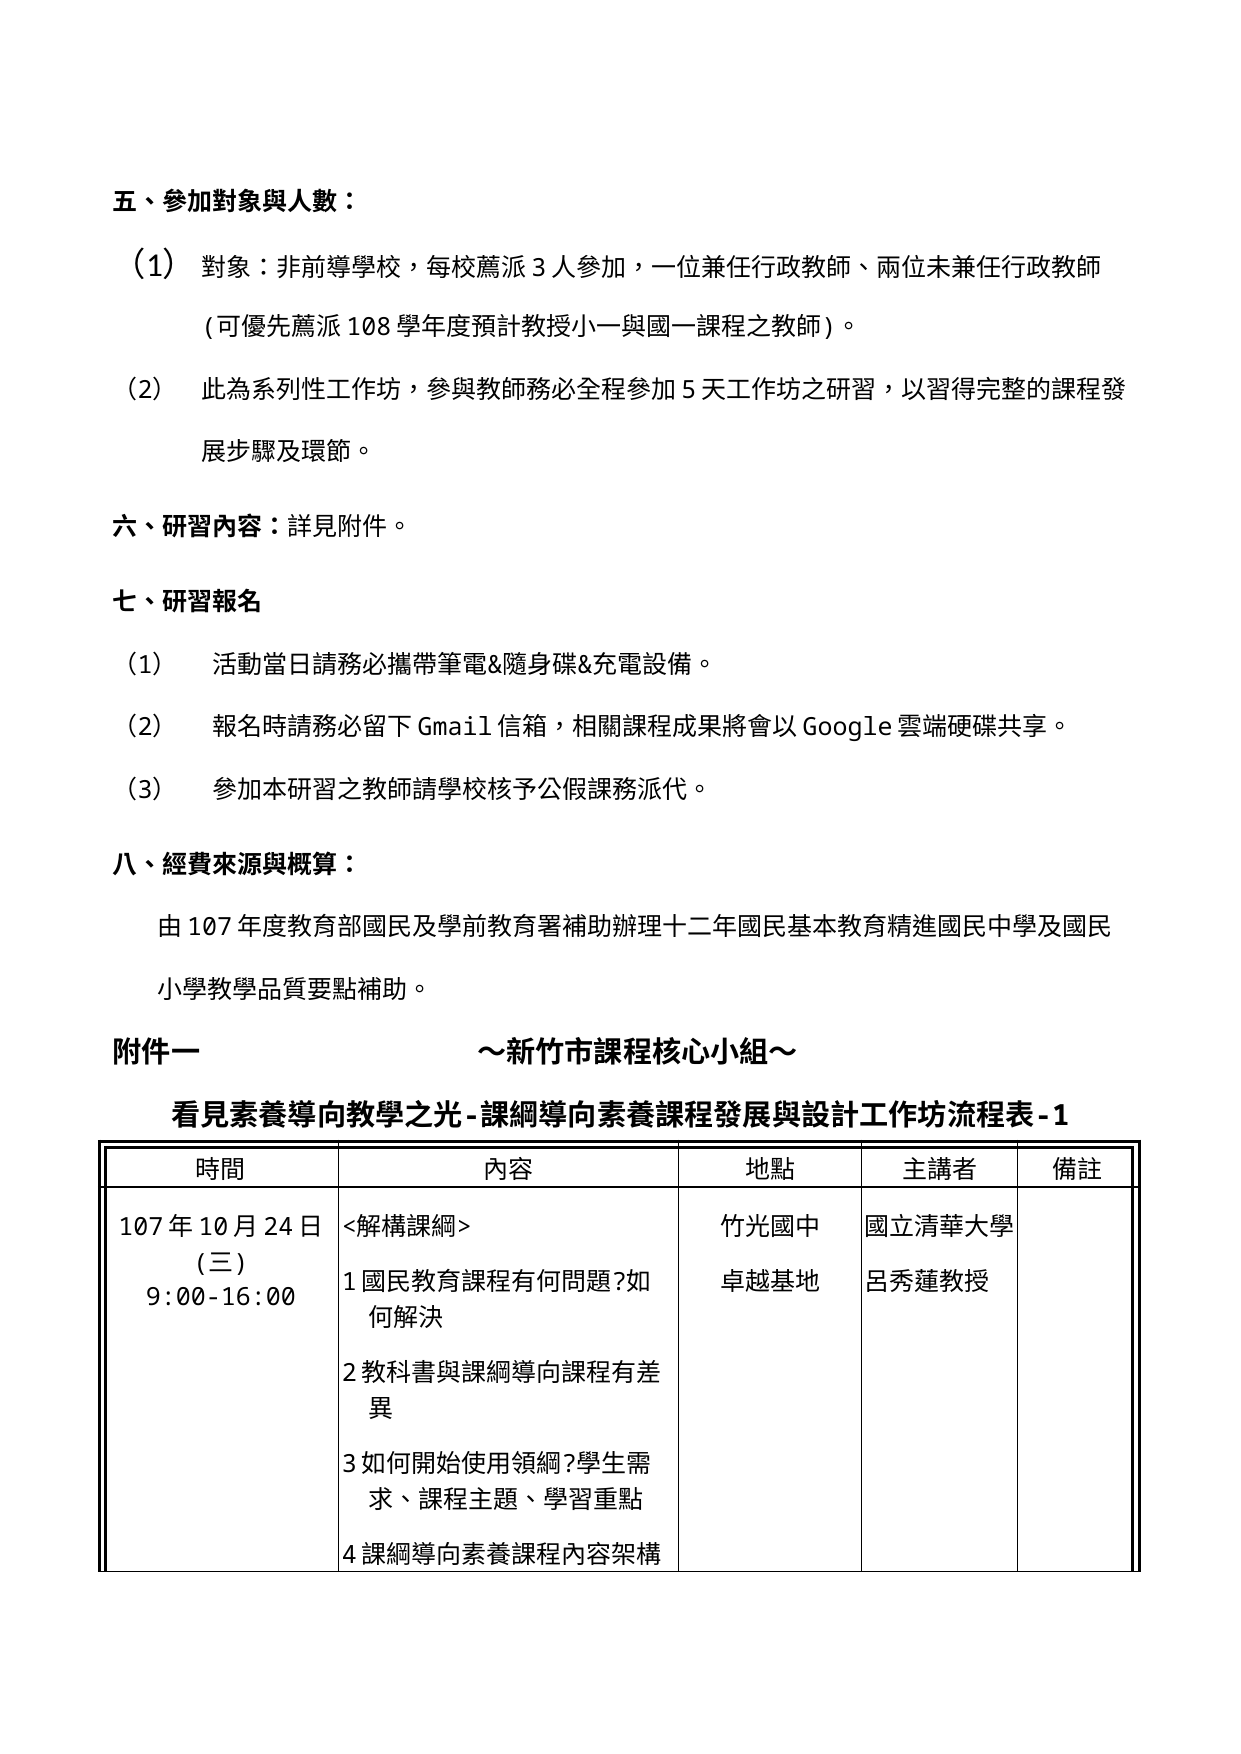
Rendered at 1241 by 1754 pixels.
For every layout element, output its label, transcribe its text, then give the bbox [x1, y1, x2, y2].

text 六、研習內容：詳見附件。 [112, 483, 1128, 546]
text 五、參加對象與人數： [112, 158, 1128, 221]
text 七、研習報名 [112, 558, 1128, 621]
text 看見素養導向教學之光-課綱導向素養課程發展與設計工作坊流程表-1 [112, 1071, 1128, 1133]
table_cell 竹光國中 卓越基地 [679, 1188, 861, 1571]
list 參加本研習之教師請學校核予公假課務派代。 [112, 746, 1128, 808]
table_header 地點 [679, 1149, 861, 1186]
table_cell 國立清華大學 呂秀蓮教授 [862, 1188, 1017, 1571]
table_header 時間 [103, 1143, 338, 1186]
list 對象：非前導學校，每校薦派3人參加，一位兼任行政教師、兩位未兼任行政教師(可優先薦派108學年度預計教授小一與國一課程之教師)。 [112, 221, 1128, 346]
table_header 備註 [1018, 1143, 1136, 1186]
table_header 主講者 [862, 1149, 1017, 1186]
list 報名時請務必留下Gmail信箱，相關課程成果將會以Google雲端硬碟共享。 [112, 683, 1128, 746]
text 八、經費來源與概算： [112, 821, 1128, 883]
list 此為系列性工作坊，參與教師務必全程參加5天工作坊之研習，以習得完整的課程發展步驟及環節。 [112, 346, 1128, 471]
table_cell <解構課綱> 1國民教育課程有何問題?如何解決 2教科書與課綱導向課程有差異 3如何開始使用領綱?學生需求、課程主題、學習重點 4課綱導向素養課程內容架構 [339, 1188, 678, 1571]
table_cell [1018, 1188, 1131, 1571]
text 由107年度教育部國民及學前教育署補助辦理十二年國民基本教育精進國民中學及國民小學教學品質要點補助。 [157, 883, 1128, 1008]
table_cell 107年10月24日(三) 9:00-16:00 [107, 1188, 338, 1571]
list 活動當日請務必攜帶筆電&隨身碟&充電設備。 [112, 621, 1128, 683]
text 附件一 〜新竹市課程核心小組〜 [112, 1008, 1128, 1071]
table_header 內容 [339, 1149, 678, 1186]
